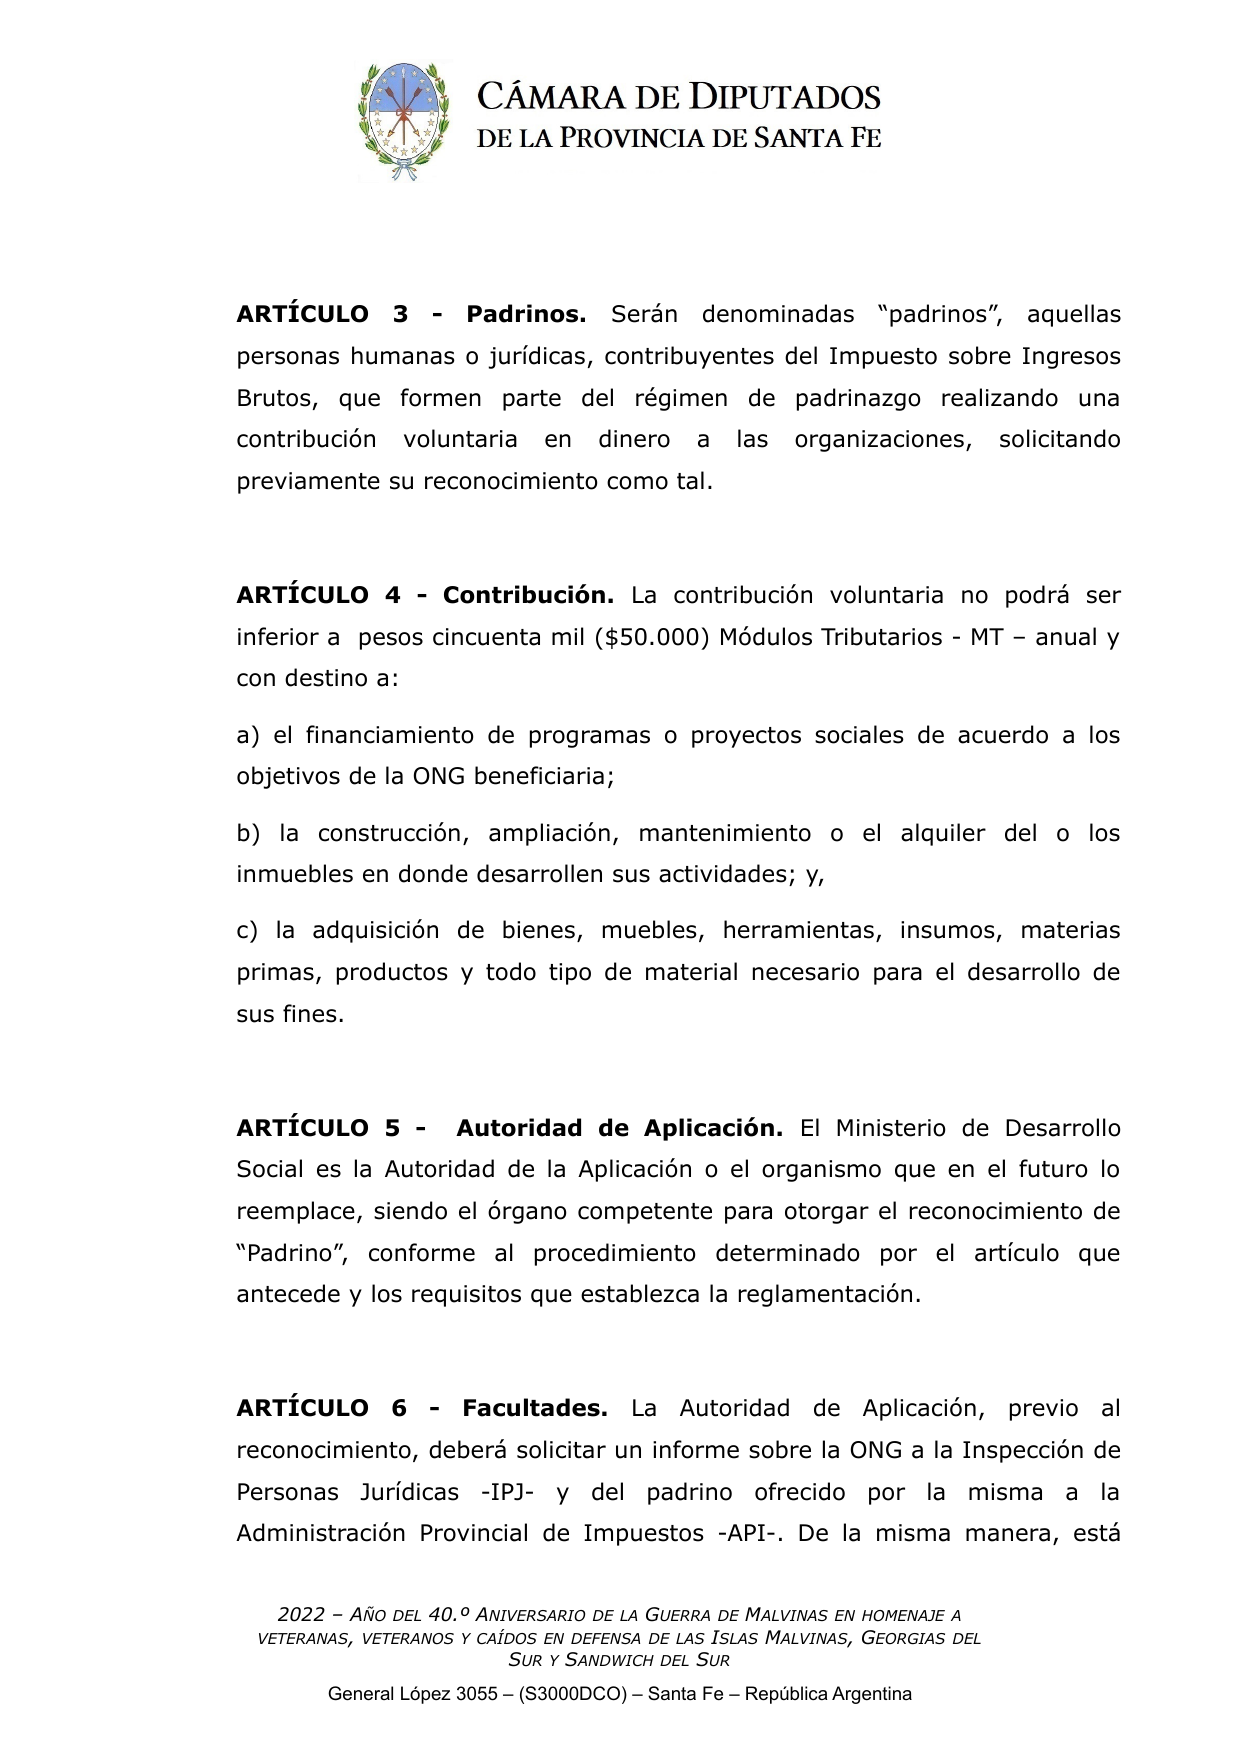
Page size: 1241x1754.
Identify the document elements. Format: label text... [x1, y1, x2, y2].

text ARTÍCULO 3 - Padrinos. Serán denominadas “padrinos”, aquellas personas humanas o jurídicas, contribuyentes del Impuesto sobre Ingresos Brutos, que formen parte del régimen de padrinazgo realizando una contribución voluntaria en dinero a las organizaciones, solicitando previamente su reconocimiento como tal. [236, 300, 1122, 494]
picture [354, 59, 886, 183]
text a) el financiamiento de programas o proyectos sociales de acuerdo a los objetivos de la ONG beneficiaria; [236, 720, 1122, 789]
text ARTÍCULO 5 - Autoridad de Aplicación. El Ministerio de Desarrollo Social es la Autoridad de la Aplicación o el organismo que en el futuro lo reemplace, siendo el órgano competente para otorgar el reconocimiento de “Padrino”, conforme al procedimiento determinado por el artículo que antecede y los requisitos que establezca la reglamentación. [236, 1113, 1122, 1308]
text ARTÍCULO 6 - Facultades. La Autoridad de Aplicación, previo al reconocimiento, deberá solicitar un informe sobre la ONG a la Inspección de Personas Jurídicas -IPJ- y del padrino ofrecido por la misma a la Administración Provincial de Impuestos -API-. De la misma manera, está [236, 1394, 1122, 1547]
text c) la adquisición de bienes, muebles, herramientas, insumos, materias primas, productos y todo tipo de material necesario para el desarrollo de sus fines. [236, 916, 1122, 1027]
text b) la construcción, ampliación, mantenimiento o el alquiler del o los inmuebles en donde desarrollen sus actividades; y, [236, 818, 1122, 887]
text ARTÍCULO 4 - Contribución. La contribución voluntaria no podrá ser inferior a pesos cincuenta mil ($50.000) Módulos Tributarios - MT – anual y con destino a: [236, 581, 1122, 692]
